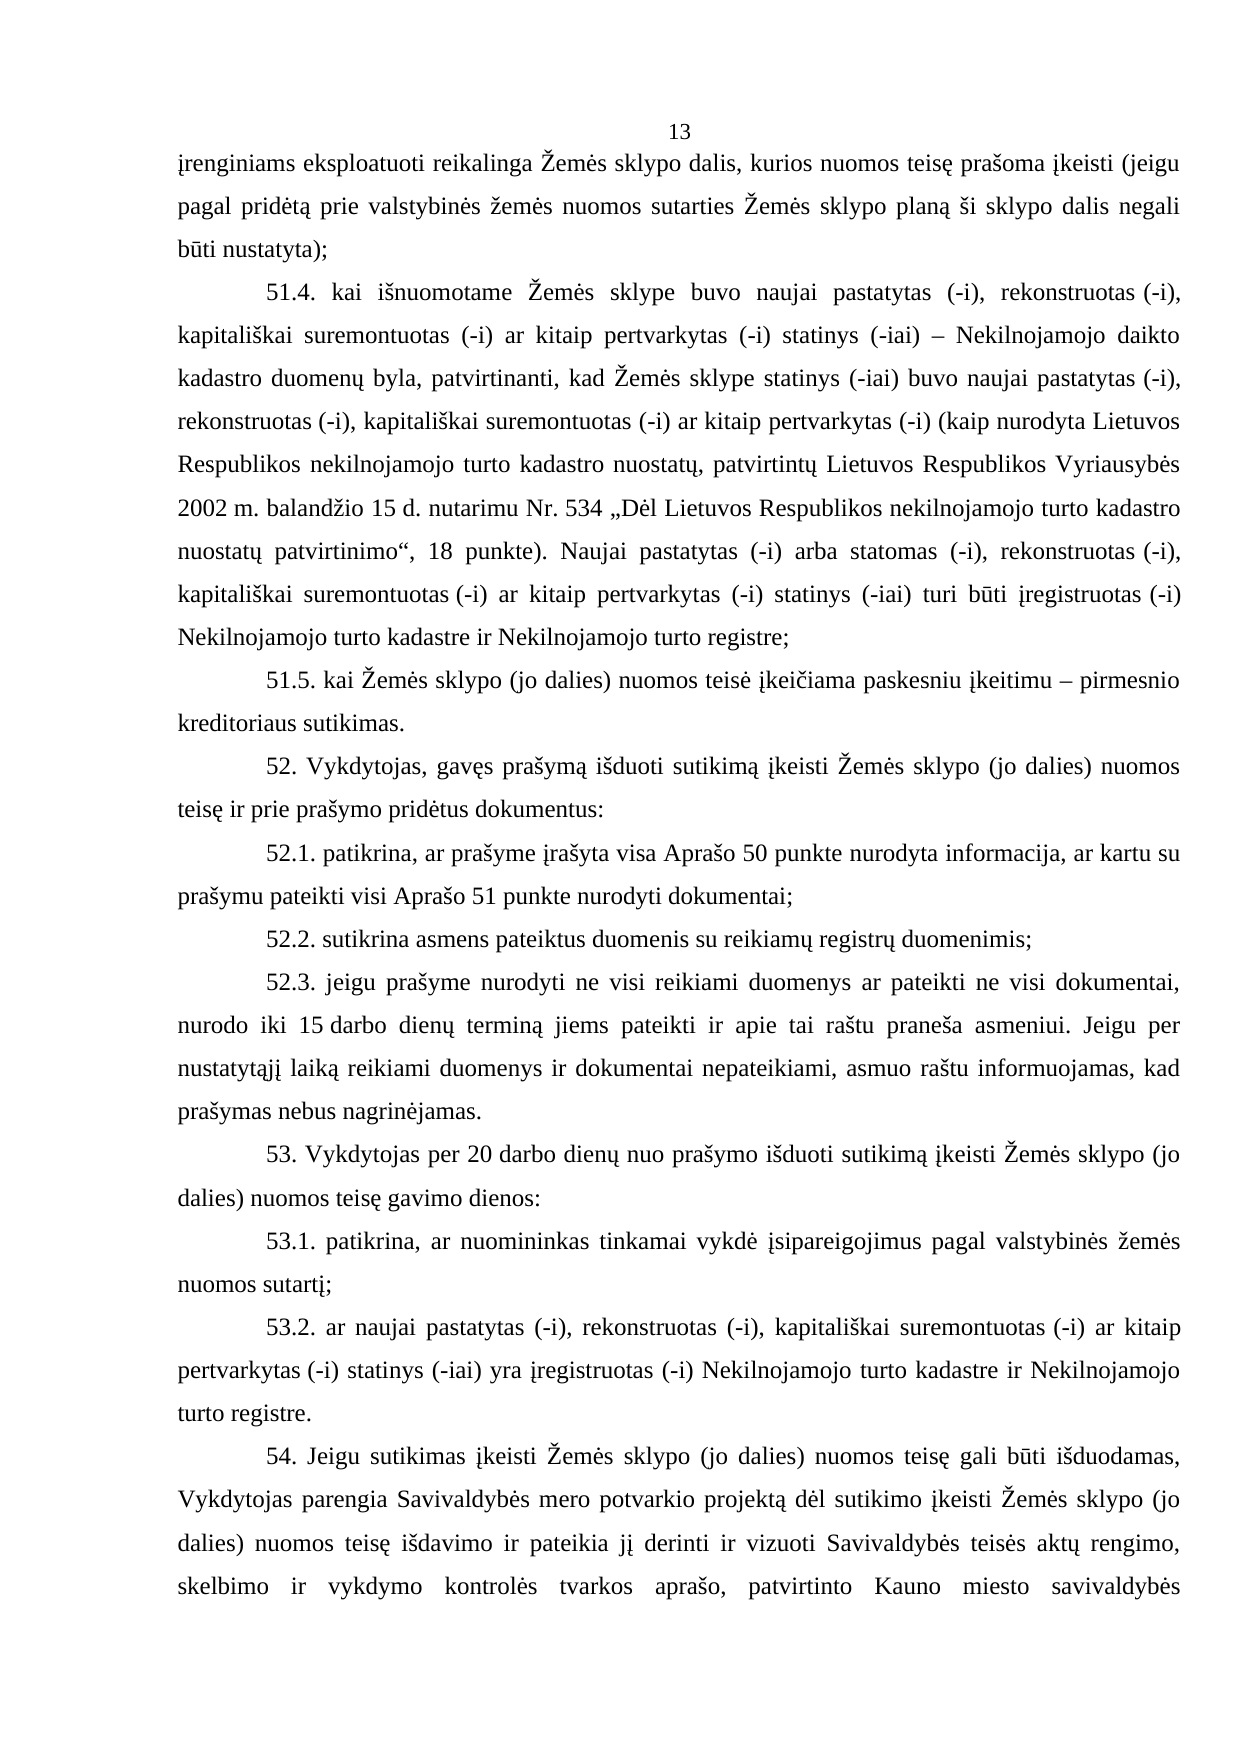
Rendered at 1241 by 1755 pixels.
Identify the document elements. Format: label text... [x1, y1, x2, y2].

text 51.5. kai Žemės sklypo (jo dalies) nuomos teisė įkeičiama paskesniu įkeitimu – pirmesnio kreditoriaus sutikimas. [177, 665, 1181, 737]
text 52.1. patikrina, ar prašyme įrašyta visa Aprašo 50 punkte nurodyta informacija, ar kartu su prašymu pateikti visi Aprašo 51 punkte nurodyti dokumentai; [177, 838, 1181, 909]
text 53.2. ar naujai pastatytas (-i), rekonstruotas (-i), kapitališkai suremontuotas (-i) ar kitaip pertvarkytas (-i) statinys (-iai) yra įregistruotas (-i) Nekilnojamojo turto kadastre ir Nekilnojamojo turto registre. [177, 1312, 1181, 1427]
text 53. Vykdytojas per 20 darbo dienų nuo prašymo išduoti sutikimą įkeisti Žemės sklypo (jo dalies) nuomos teisę gavimo dienos: [177, 1139, 1181, 1211]
text 53.1. patikrina, ar nuomininkas tinkamai vykdė įsipareigojimus pagal valstybinės žemės nuomos sutartį; [177, 1226, 1181, 1298]
text 51.4. kai išnuomotame Žemės sklype buvo naujai pastatytas (-i), rekonstruotas (-i), kapitališkai suremontuotas (-i) ar kitaip pertvarkytas (-i) statinys (-iai) – Nekilnojamojo daikto kadastro duomenų byla, patvirtinanti, kad Žemės sklype statinys (-iai) buvo naujai pastatytas (-i), rekonstruotas (-i), kapitališkai suremontuotas (-i) ar kitaip pertvarkytas (-i) (kaip nurodyta Lietuvos Respublikos nekilnojamojo turto kadastro nuostatų, patvirtintų Lietuvos Respublikos Vyriausybės 2002 m. balandžio 15 d. nutarimu Nr. 534 „Dėl Lietuvos Respublikos nekilnojamojo turto kadastro nuostatų patvirtinimo“, 18 punkte). Naujai pastatytas (-i) arba statomas (-i), rekonstruotas (-i), kapitališkai suremontuotas (-i) ar kitaip pertvarkytas (-i) statinys (-iai) turi būti įregistruotas (-i) Nekilnojamojo turto kadastre ir Nekilnojamojo turto registre; [177, 277, 1181, 651]
text 54. Jeigu sutikimas įkeisti Žemės sklypo (jo dalies) nuomos teisę gali būti išduodamas, Vykdytojas parengia Savivaldybės mero potvarkio projektą dėl sutikimo įkeisti Žemės sklypo (jo dalies) nuomos teisę išdavimo ir pateikia jį derinti ir vizuoti Savivaldybės teisės aktų rengimo, skelbimo ir vykdymo kontrolės tvarkos aprašo, patvirtinto Kauno miesto savivaldybės [177, 1441, 1181, 1599]
text 52.3. jeigu prašyme nurodyti ne visi reikiami duomenys ar pateikti ne visi dokumentai, nurodo iki 15 darbo dienų terminą jiems pateikti ir apie tai raštu praneša asmeniui. Jeigu per nustatytąjį laiką reikiami duomenys ir dokumentai nepateikiami, asmuo raštu informuojamas, kad prašymas nebus nagrinėjamas. [177, 967, 1181, 1125]
text 52. Vykdytojas, gavęs prašymą išduoti sutikimą įkeisti Žemės sklypo (jo dalies) nuomos teisę ir prie prašymo pridėtus dokumentus: [177, 751, 1181, 823]
text įrenginiams eksploatuoti reikalinga Žemės sklypo dalis, kurios nuomos teisę prašoma įkeisti (jeigu pagal pridėtą prie valstybinės žemės nuomos sutarties Žemės sklypo planą ši sklypo dalis negali būti nustatyta); [177, 148, 1181, 263]
text 52.2. sutikrina asmens pateiktus duomenis su reikiamų registrų duomenimis; [177, 924, 1181, 953]
